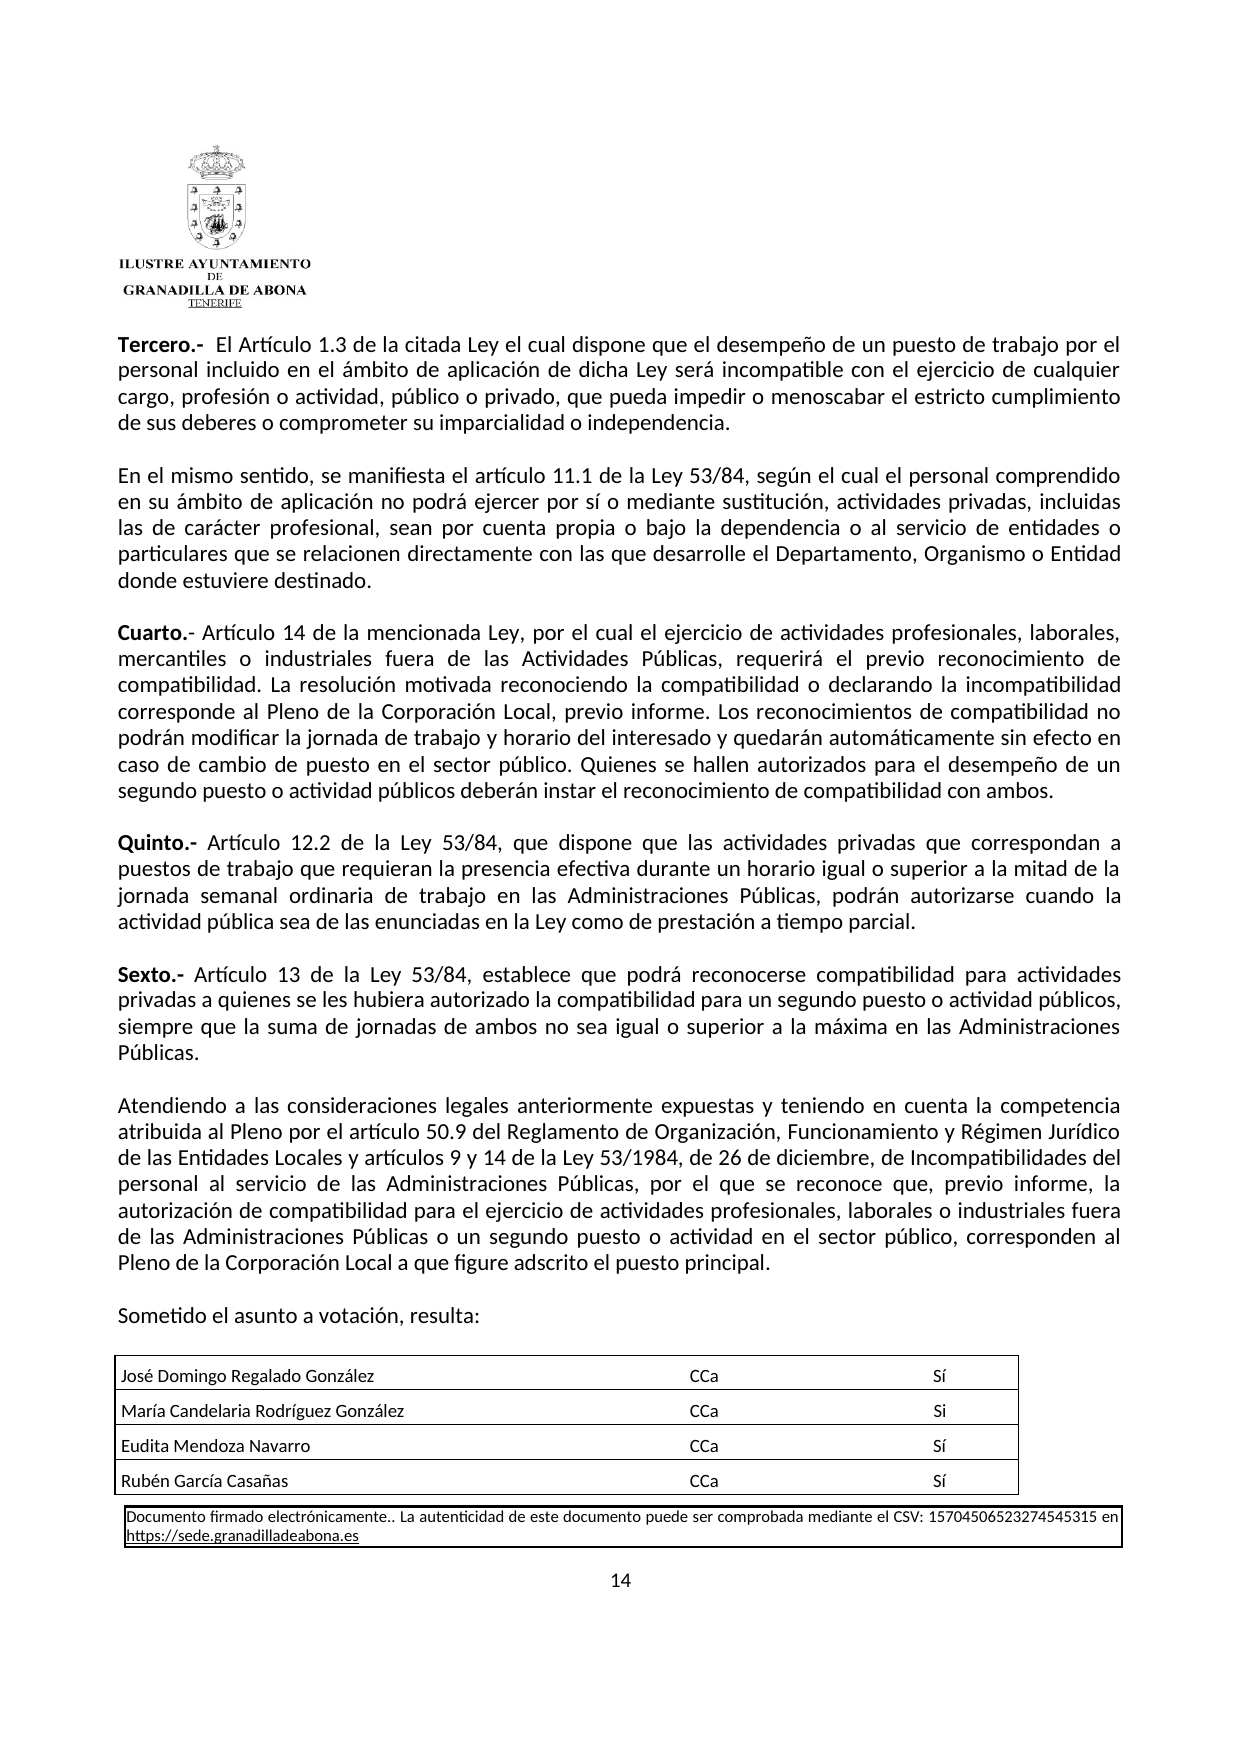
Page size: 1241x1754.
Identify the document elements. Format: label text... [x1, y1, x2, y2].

table_cell Sí [933, 1460, 1018, 1494]
table_cell CCa [690, 1425, 933, 1459]
table_header CCa [690, 1356, 933, 1389]
table_header Sí [933, 1356, 1018, 1389]
table_cell Eudita Mendoza Navarro [116, 1425, 689, 1459]
text Atendiendo a las consideraciones legales anteriormente expuestas y teniendo en cuenta la competencia atribuida al Pleno por el artículo 50.9 del Reglamento de Organización, Funcionamiento y Régimen Jurídico de las Entidades Locales y artículos 9 y 14 de la Ley 53/1984, de 26 de diciembre, de Incompatibilidades del personal al servicio de las Administraciones Públicas, por el que se reconoce que, previo informe, la autorización de compatibilidad para el ejercicio de actividades profesionales, laborales o industriales fuera de las Administraciones Públicas o un segundo puesto o actividad en el sector público, corresponden al Pleno de la Corporación Local a que figure adscrito el puesto principal. [118, 1092, 1123, 1277]
table_header José Domingo Regalado González [116, 1356, 689, 1389]
table_cell Sí [933, 1425, 1018, 1459]
table_cell CCa [690, 1390, 933, 1424]
table_cell Si [933, 1390, 1018, 1424]
text Tercero.- El Artículo 1.3 de la citada Ley el cual dispone que el desempeño de un puesto de trabajo por el personal incluido en el ámbito de aplicación de dicha Ley será incompatible con el ejercicio de cualquier cargo, profesión o actividad, público o privado, que pueda impedir o menoscabar el estricto cumplimiento de sus deberes o comprometer su imparcialidad o independencia. [118, 331, 1123, 436]
text Cuarto.- Artículo 14 de la mencionada Ley, por el cual el ejercicio de actividades profesionales, laborales, mercantiles o industriales fuera de las Actividades Públicas, requerirá el previo reconocimiento de compatibilidad. La resolución motivada reconociendo la compatibilidad o declarando la incompatibilidad corresponde al Pleno de la Corporación Local, previo informe. Los reconocimientos de compatibilidad no podrán modificar la jornada de trabajo y horario del interesado y quedarán automáticamente sin efecto en caso de cambio de puesto en el sector público. Quienes se hallen autorizados para el desempeño de un segundo puesto o actividad públicos deberán instar el reconocimiento de compatibilidad con ambos. [118, 620, 1123, 804]
text Sometido el asunto a votación, resulta: [118, 1302, 1123, 1329]
text Sexto.- Artículo 13 de la Ley 53/84, establece que podrá reconocerse compatibilidad para actividades privadas a quienes se les hubiera autorizado la compatibilidad para un segundo puesto o actividad públicos, siempre que la suma de jornadas de ambos no sea igual o superior a la máxima en las Administraciones Públicas. [118, 961, 1123, 1066]
table_cell CCa [690, 1460, 933, 1494]
table_cell Rubén García Casañas [116, 1460, 689, 1494]
text En el mismo sentido, se manifiesta el artículo 11.1 de la Ley 53/84, según el cual el personal comprendido en su ámbito de aplicación no podrá ejercer por sí o mediante sustitución, actividades privadas, incluidas las de carácter profesional, sean por cuenta propia o bajo la dependencia o al servicio de entidades o particulares que se relacionen directamente con las que desarrolle el Departamento, Organismo o Entidad donde estuviere destinado. [118, 462, 1123, 594]
text Quinto.- Artículo 12.2 de la Ley 53/84, que dispone que las actividades privadas que correspondan a puestos de trabajo que requieran la presencia efectiva durante un horario igual o superior a la mitad de la jornada semanal ordinaria de trabajo en las Administraciones Públicas, podrán autorizarse cuando la actividad pública sea de las enunciadas en la Ley como de prestación a tiempo parcial. [118, 830, 1123, 935]
table_cell María Candelaria Rodríguez González [116, 1390, 689, 1424]
